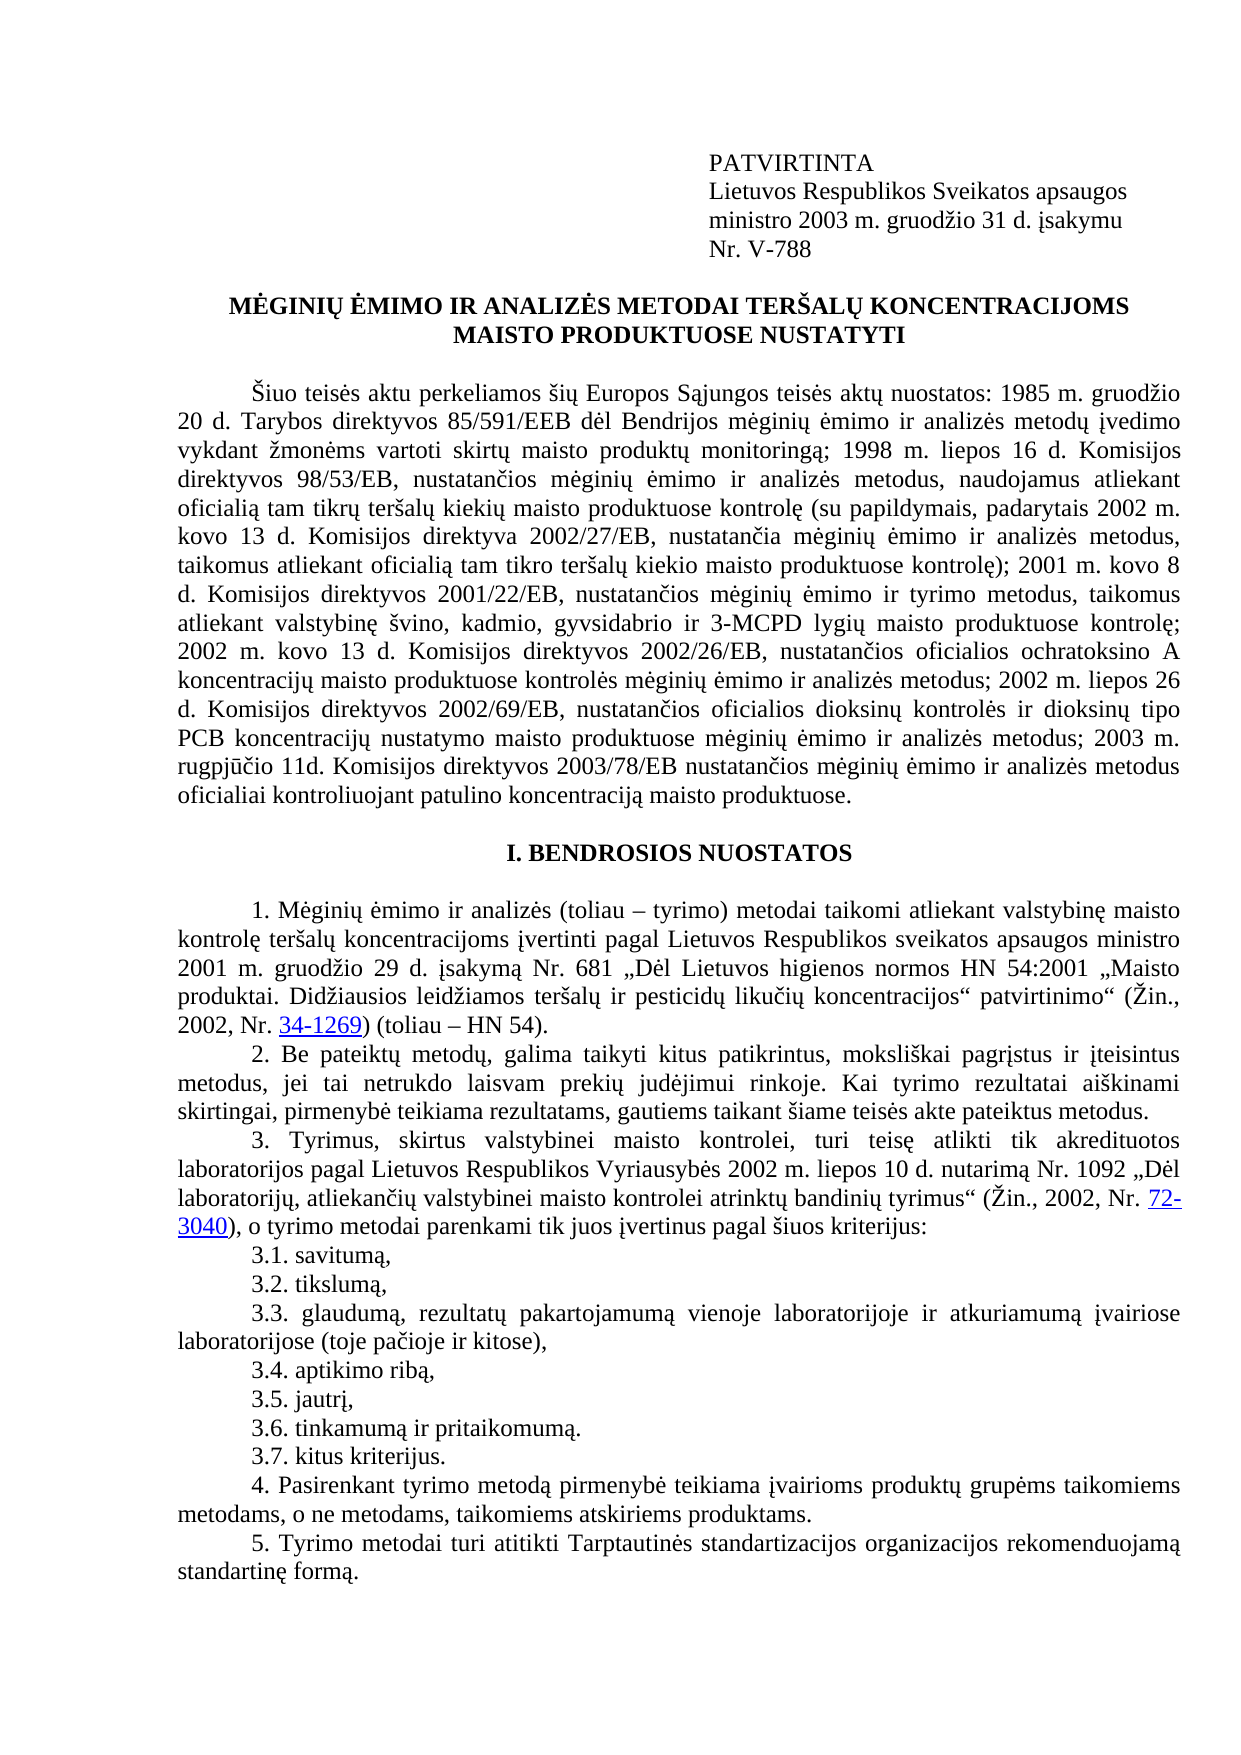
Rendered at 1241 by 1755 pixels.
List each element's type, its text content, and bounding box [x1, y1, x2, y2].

text 3.2. tikslumą, [177, 1269, 1181, 1298]
text 2. Be pateiktų metodų, galima taikyti kitus patikrintus, moksliškai pagrįstus ir įteisintus metodus, jei tai netrukdo laisvam prekių judėjimui rinkoje. Kai tyrimo rezultatai aiškinami skirtingai, pirmenybė teikiama rezultatams, gautiems taikant šiame teisės akte pateiktus metodus. [177, 1039, 1181, 1125]
text Mėginių ėmimo ir analizės metodai teršalų koncentracijoms maisto produktuose nustatyti [177, 291, 1181, 349]
text 3.4. aptikimo ribą, [177, 1355, 1181, 1384]
text 1. Mėginių ėmimo ir analizės (toliau – tyrimo) metodai taikomi atliekant valstybinę maisto kontrolę teršalų koncentracijoms įvertinti pagal Lietuvos Respublikos sveikatos apsaugos ministro 2001 m. gruodžio 29 d. įsakymą Nr. 681 „Dėl Lietuvos higienos normos HN 54:2001 „Maisto produktai. Didžiausios leidžiamos teršalų ir pesticidų likučių koncentracijos“ patvirtinimo“ (Žin., 2002, Nr. 34-1269) (toliau – HN 54). [177, 895, 1181, 1039]
text 4. Pasirenkant tyrimo metodą pirmenybė teikiama įvairioms produktų grupėms taikomiems metodams, o ne metodams, taikomiems atskiriems produktams. [177, 1470, 1181, 1528]
text Nr. V-788 [177, 234, 1181, 263]
text 3.7. kitus kriterijus. [177, 1441, 1181, 1470]
text 3.1. savitumą, [177, 1240, 1181, 1269]
text PATVIRTINTA [177, 148, 1181, 176]
text 3.3. glaudumą, rezultatų pakartojamumą vienoje laboratorijoje ir atkuriamumą įvairiose laboratorijose (toje pačioje ir kitose), [177, 1298, 1181, 1355]
text 3.5. jautrį, [177, 1384, 1181, 1413]
text ministro 2003 m. gruodžio 31 d. įsakymu [177, 205, 1181, 234]
text 3.6. tinkamumą ir pritaikomumą. [177, 1413, 1181, 1441]
text Šiuo teisės aktu perkeliamos šių Europos Sąjungos teisės aktų nuostatos: 1985 m. gruodžio 20 d. Tarybos direktyvos 85/591/EEB dėl Bendrijos mėginių ėmimo ir analizės metodų įvedimo vykdant žmonėms vartoti skirtų maisto produktų monitoringą; 1998 m. liepos 16 d. Komisijos direktyvos 98/53/EB, nustatančios mėginių ėmimo ir analizės metodus, naudojamus atliekant oficialią tam tikrų teršalų kiekių maisto produktuose kontrolę (su papildymais, padarytais 2002 m. kovo 13 d. Komisijos direktyva 2002/27/EB, nustatančia mėginių ėmimo ir analizės metodus, taikomus atliekant oficialią tam tikro teršalų kiekio maisto produktuose kontrolę); 2001 m. kovo 8 d. Komisijos direktyvos 2001/22/EB, nustatančios mėginių ėmimo ir tyrimo metodus, taikomus atliekant valstybinę švino, kadmio, gyvsidabrio ir 3-MCPD lygių maisto produktuose kontrolę; 2002 m. kovo 13 d. Komisijos direktyvos 2002/26/EB, nustatančios oficialios ochratoksino A koncentracijų maisto produktuose kontrolės mėginių ėmimo ir analizės metodus; 2002 m. liepos 26 d. Komisijos direktyvos 2002/69/EB, nustatančios oficialios dioksinų kontrolės ir dioksinų tipo PCB koncentracijų nustatymo maisto produktuose mėginių ėmimo ir analizės metodus; 2003 m. rugpjūčio 11d. Komisijos direktyvos 2003/78/EB nustatančios mėginių ėmimo ir analizės metodus oficialiai kontroliuojant patulino koncentraciją maisto produktuose. [177, 378, 1181, 809]
text 3. Tyrimus, skirtus valstybinei maisto kontrolei, turi teisę atlikti tik akredituotos laboratorijos pagal Lietuvos Respublikos Vyriausybės 2002 m. liepos 10 d. nutarimą Nr. 1092 „Dėl laboratorijų, atliekančių valstybinei maisto kontrolei atrinktų bandinių tyrimus“ (Žin., 2002, Nr. 72-3040), o tyrimo metodai parenkami tik juos įvertinus pagal šiuos kriterijus: [177, 1125, 1181, 1240]
text 5. Tyrimo metodai turi atitikti Tarptautinės standartizacijos organizacijos rekomenduojamą standartinę formą. [177, 1528, 1181, 1585]
text I. Bendrosios nuostatos [177, 838, 1181, 866]
text Lietuvos Respublikos Sveikatos apsaugos [177, 176, 1181, 205]
